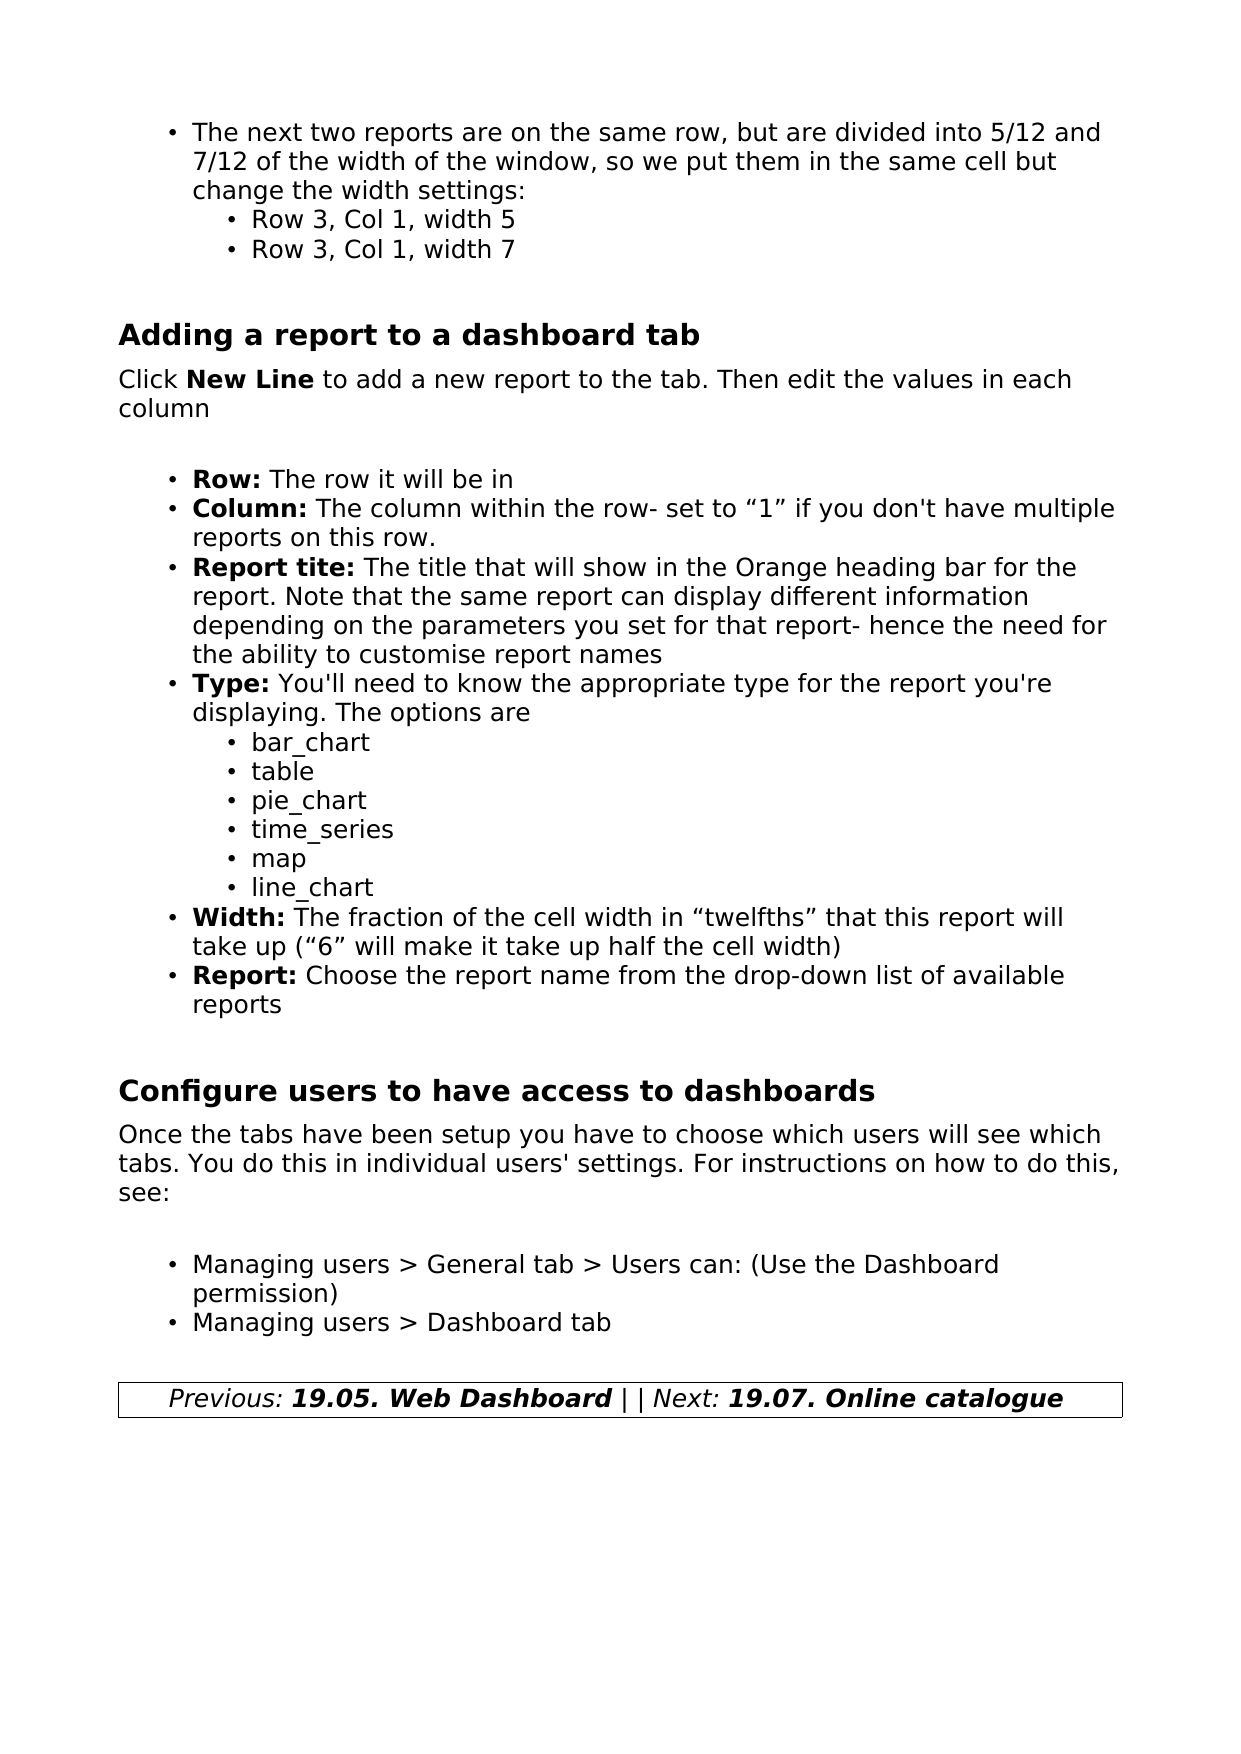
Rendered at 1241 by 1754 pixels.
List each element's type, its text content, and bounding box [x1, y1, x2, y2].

list time_series [236, 815, 1122, 844]
subtitle Adding a report to a dashboard tab [118, 318, 1122, 352]
list Managing users > Dashboard tab [177, 1308, 1122, 1337]
list table [236, 757, 1122, 786]
list Row 3, Col 1, width 7 [236, 235, 1122, 264]
list Managing users > General tab > Users can: (Use the Dashboard permission) [177, 1250, 1122, 1308]
list Row 3, Col 1, width 5 [236, 206, 1122, 235]
list Row: The row it will be in [177, 465, 1122, 494]
list line_chart [236, 873, 1122, 903]
text Once the tabs have been setup you have to choose which users will see which tabs. You do this in individual users' settings. For instructions on how to do this, see: [118, 1120, 1122, 1208]
list Report tite: The title that will show in the Orange heading bar for the report. Note that the same report can display different information depending on the parameters you set for that report- hence the need for the ability to customise report names [177, 553, 1122, 669]
list Width: The fraction of the cell width in “twelfths” that this report will take up (“6” will make it take up half the cell width) [177, 903, 1122, 961]
list Type: You'll need to know the appropriate type for the report you're displaying. The options are [177, 669, 1122, 728]
list The next two reports are on the same row, but are divided into 5/12 and 7/12 of the width of the window, so we put them in the same cell but change the width settings: [177, 118, 1122, 206]
subtitle Configure users to have access to dashboards [118, 1074, 1122, 1108]
table_header Previous: 19.05. Web Dashboard | | Next: 19.07. Online catalogue [119, 1383, 1122, 1417]
list map [236, 844, 1122, 873]
list Column: The column within the row- set to “1” if you don't have multiple reports on this row. [177, 494, 1122, 553]
list bar_chart [236, 728, 1122, 757]
list pie_chart [236, 786, 1122, 815]
text Click New Line to add a new report to the tab. Then edit the values in each column [118, 365, 1122, 423]
list Report: Choose the report name from the drop-down list of available reports [177, 961, 1122, 1019]
